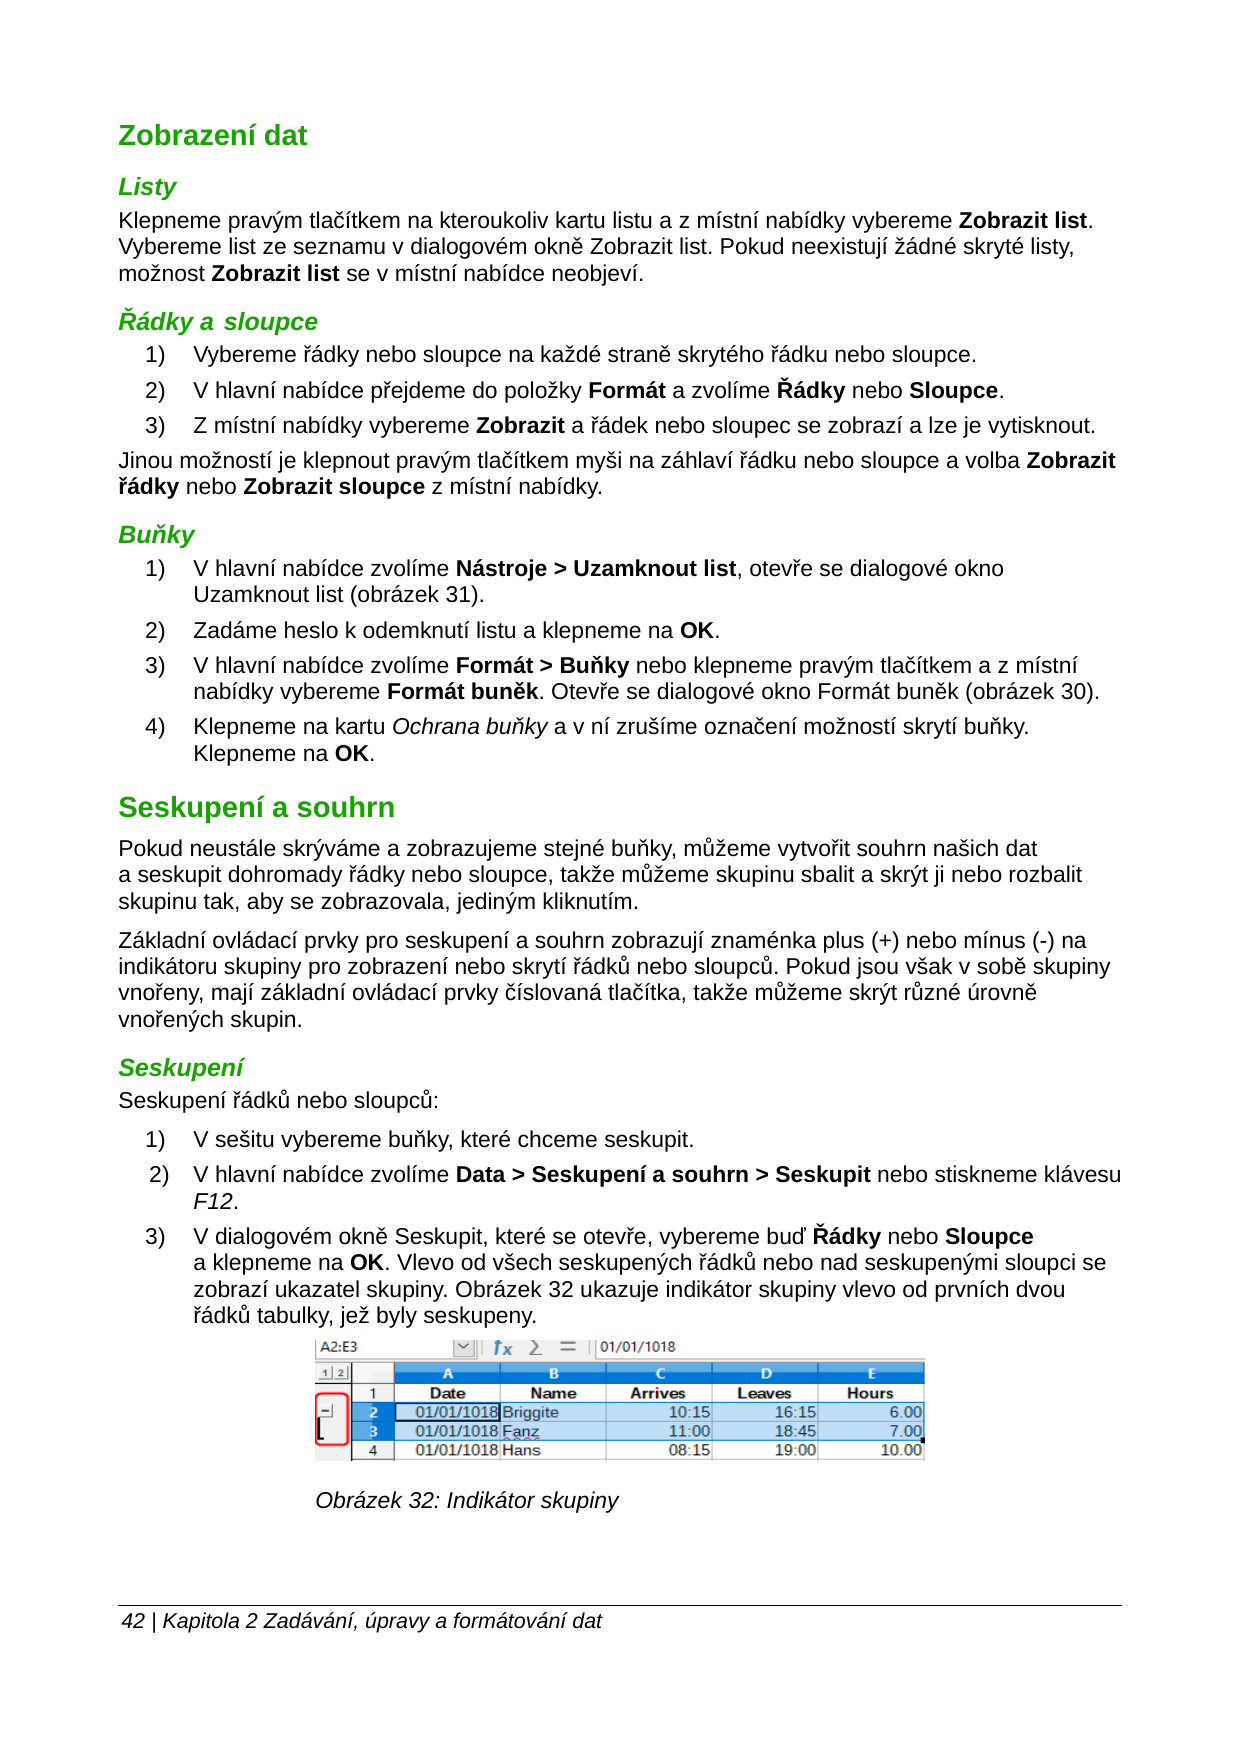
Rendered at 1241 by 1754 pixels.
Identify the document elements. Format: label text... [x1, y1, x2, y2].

text Pokud neustále skrýváme a zobrazujeme stejné buňky, můžeme vytvořit souhrn našich dat a seskupit dohromady řádky nebo sloupce, takže můžeme skupinu sbalit a skrýt ji nebo rozbalit skupinu tak, aby se zobrazovala, jediným kliknutím. [118, 835, 1122, 914]
list Zadáme heslo k odemknutí listu a klepneme na OK. [165, 617, 1122, 643]
subtitle Seskupení [118, 1053, 1122, 1081]
subtitle Buňky [118, 520, 1122, 549]
list V hlavní nabídce přejdeme do položky Formát a zvolíme Řádky nebo Sloupce. [165, 377, 1122, 403]
text Jinou možností je klepnout pravým tlačítkem myši na záhlaví řádku nebo sloupce a volba Zobrazit řádky nebo Zobrazit sloupce z místní nabídky. [118, 447, 1122, 500]
list V dialogovém okně Seskupit, které se otevře, vybereme buď Řádky nebo Sloupce a klepneme na OK. Vlevo od všech seskupených řádků nebo nad seskupenými sloupci se zobrazí ukazatel skupiny. Obrázek 32 ukazuje indikátor skupiny vlevo od prvních dvou řádků tabulky, jež byly seskupeny. [165, 1223, 1122, 1328]
list V hlavní nabídce zvolíme Formát > Buňky nebo klepneme pravým tlačítkem a z místní nabídky vybereme Formát buněk. Otevře se dialogové okno Formát buněk (obrázek 30). [165, 652, 1122, 704]
subtitle Listy [118, 172, 1122, 201]
list Z místní nabídky vybereme Zobrazit a řádek nebo sloupec se zobrazí a lze je vytisknout. [165, 412, 1122, 438]
text Klepneme pravým tlačítkem na kteroukoliv kartu listu a z místní nabídky vybereme Zobrazit list. Vybereme list ze seznamu v dialogovém okně Zobrazit list. Pokud neexistují žádné skryté listy, možnost Zobrazit list se v místní nabídce neobjeví. [118, 207, 1122, 286]
text Základní ovládací prvky pro seskupení a souhrn zobrazují znaménka plus (+) nebo mínus (-) na indikátoru skupiny pro zobrazení nebo skrytí řádků nebo sloupců. Pokud jsou však v sobě skupiny vnořeny, mají základní ovládací prvky číslovaná tlačítka, takže můžeme skrýt různé úrovně vnořených skupin. [118, 927, 1122, 1032]
text Obrázek 32: Indikátor skupiny [315, 1461, 925, 1513]
list V sešitu vybereme buňky, které chceme seskupit. [165, 1126, 1122, 1152]
text Seskupení řádků nebo sloupců: [118, 1087, 1122, 1114]
picture [315, 1340, 925, 1461]
list Klepneme na kartu Ochrana buňky a v ní zrušíme označení možností skrytí buňky. Klepneme na OK. [165, 713, 1122, 766]
list V hlavní nabídce zvolíme Nástroje > Uzamknout list, otevře se dialogové okno Uzamknout list (obrázek 31). [165, 555, 1122, 608]
list Vybereme řádky nebo sloupce na každé straně skrytého řádku nebo sloupce. [165, 341, 1122, 368]
list V hlavní nabídce zvolíme Data > Seskupení a souhrn > Seskupit nebo stiskneme klávesu F12. [169, 1161, 1122, 1214]
subtitle Řádky a sloupce [118, 307, 1122, 335]
subtitle Zobrazení dat [118, 118, 1122, 152]
subtitle Seskupení a souhrn [118, 790, 1122, 823]
